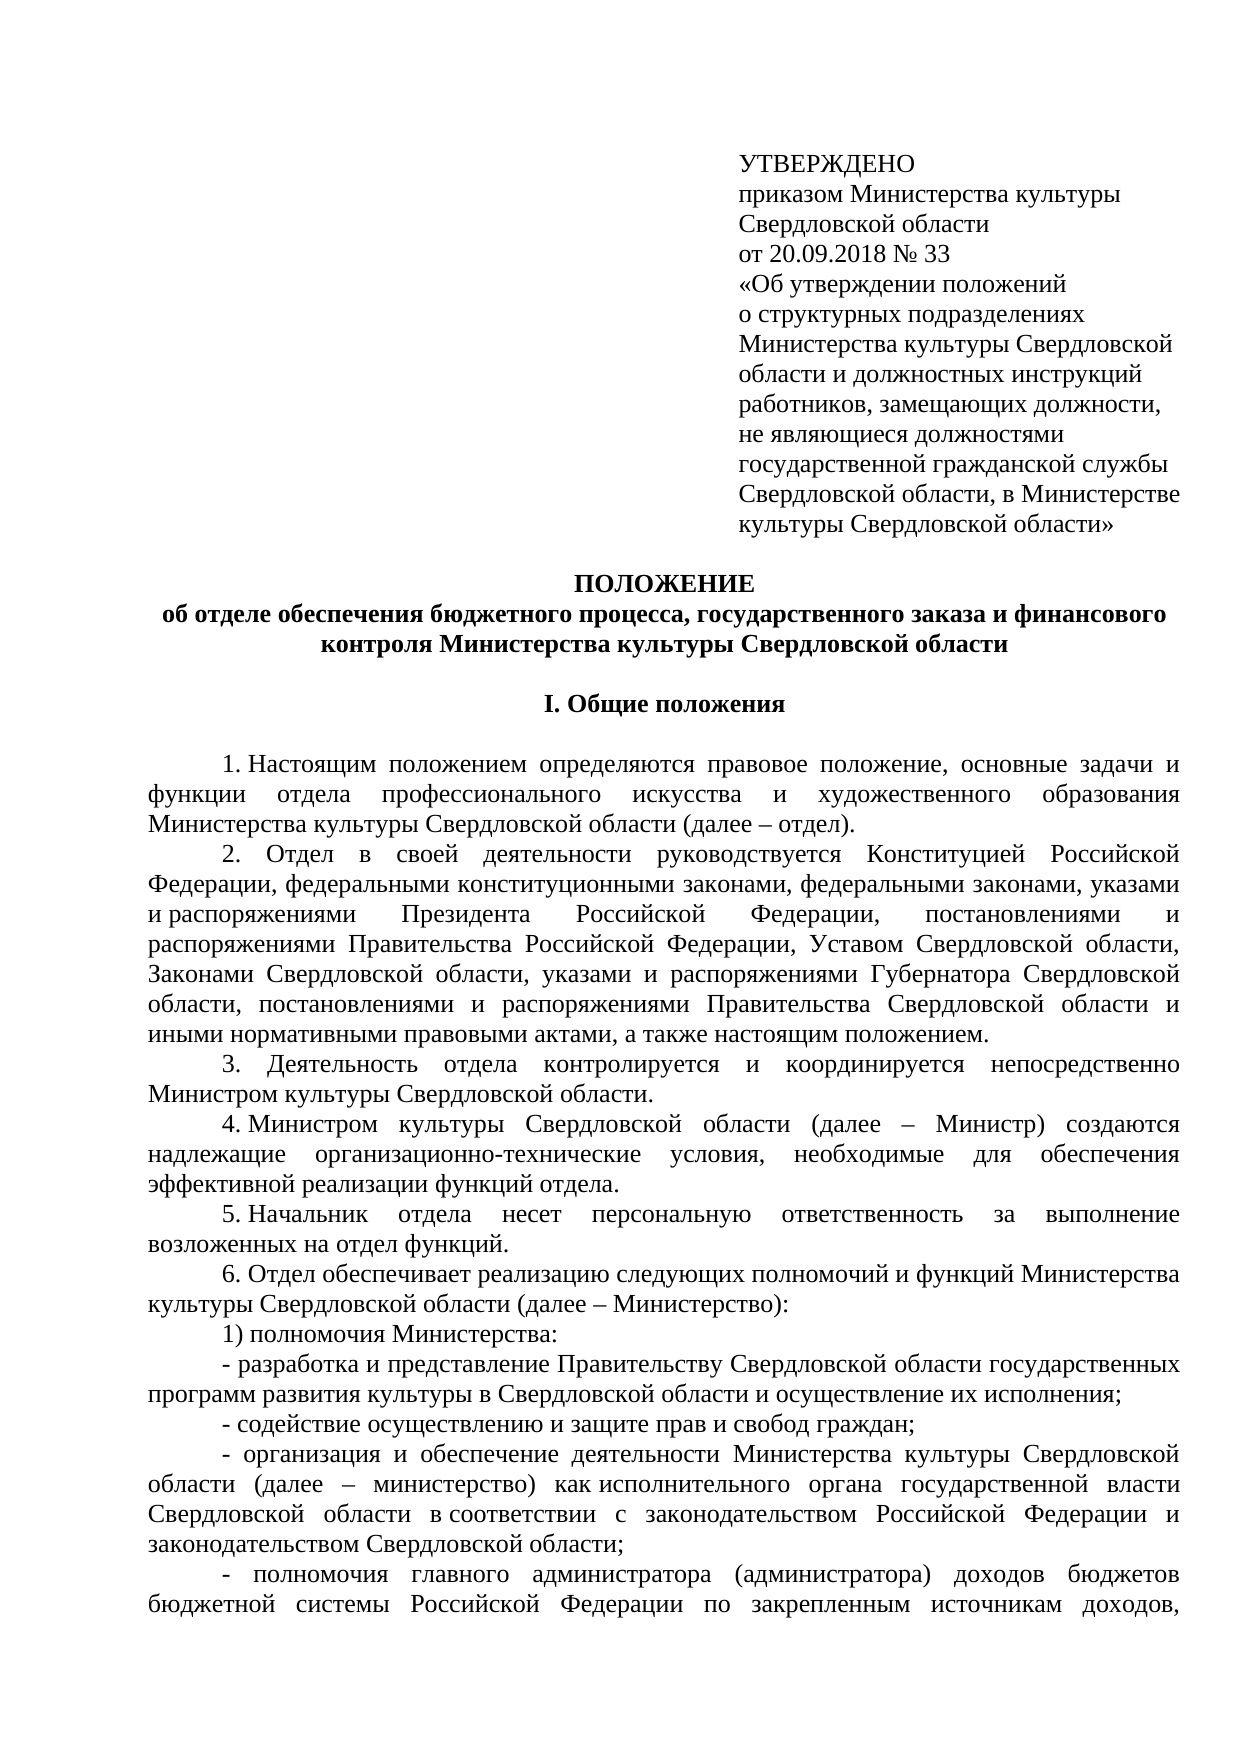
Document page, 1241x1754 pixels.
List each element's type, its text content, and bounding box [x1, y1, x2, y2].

text об отделе обеспечения бюджетного процесса, государственного заказа и финансового контроля Министерства культуры Свердловской области [148, 598, 1181, 658]
text 4. Министром культуры Свердловской области (далее – Министр) создаются надлежащие организационно-технические условия, необходимые для обеспечения эффективной реализации функций отдела. [148, 1108, 1181, 1198]
text - содействие осуществлению и защите прав и свобод граждан; [148, 1408, 1181, 1438]
text от 20.09.2018 № 33 [738, 238, 1181, 268]
text - полномочия главного администратора (администратора) доходов бюджетов бюджетной системы Российской Федерации по закрепленным источникам доходов, [148, 1558, 1181, 1618]
text 2. Отдел в своей деятельности руководствуется Конституцией Российской Федерации, федеральными конституционными законами, федеральными законами, указами и распоряжениями Президента Российской Федерации, постановлениями и распоряжениями Правительства Российской Федерации, Уставом Свердловской области, Законами Свердловской области, указами и распоряжениями Губернатора Свердловской области, постановлениями и распоряжениями Правительства Свердловской области и иными нормативными правовыми актами, а также настоящим положением. [148, 838, 1181, 1048]
text УТВЕРЖДЕНО [738, 148, 1181, 178]
text I. Общие положения [148, 688, 1181, 718]
text 3. Деятельность отдела контролируется и координируется непосредственно Министром культуры Свердловской области. [148, 1048, 1181, 1108]
text приказом Министерства культуры Свердловской области [738, 178, 1181, 238]
text 1) полномочия Министерства: [148, 1318, 1181, 1348]
text - разработка и представление Правительству Свердловской области государственных программ развития культуры в Свердловской области и осуществление их исполнения; [148, 1348, 1181, 1408]
text ПОЛОЖЕНИЕ [148, 568, 1181, 598]
text 5. Начальник отдела несет персональную ответственность за выполнение возложенных на отдел функций. [148, 1198, 1181, 1258]
text - организация и обеспечение деятельности Министерства культуры Свердловской области (далее – министерство) как исполнительного органа государственной власти Свердловской области в соответствии с законодательством Российской Федерации и законодательством Свердловской области; [148, 1438, 1181, 1558]
text «Об утверждении положений о структурных подразделениях Министерства культуры Свердловской области и должностных инструкций работников, замещающих должности, не являющиеся должностями государственной гражданской службы Свердловской области, в Министерстве культуры Свердловской области» [738, 268, 1181, 538]
text 1. Настоящим положением определяются правовое положение, основные задачи и функции отдела профессионального искусства и художественного образования Министерства культуры Свердловской области (далее – отдел). [148, 748, 1181, 838]
text 6. Отдел обеспечивает реализацию следующих полномочий и функций Министерства культуры Свердловской области (далее – Министерство): [148, 1258, 1181, 1318]
